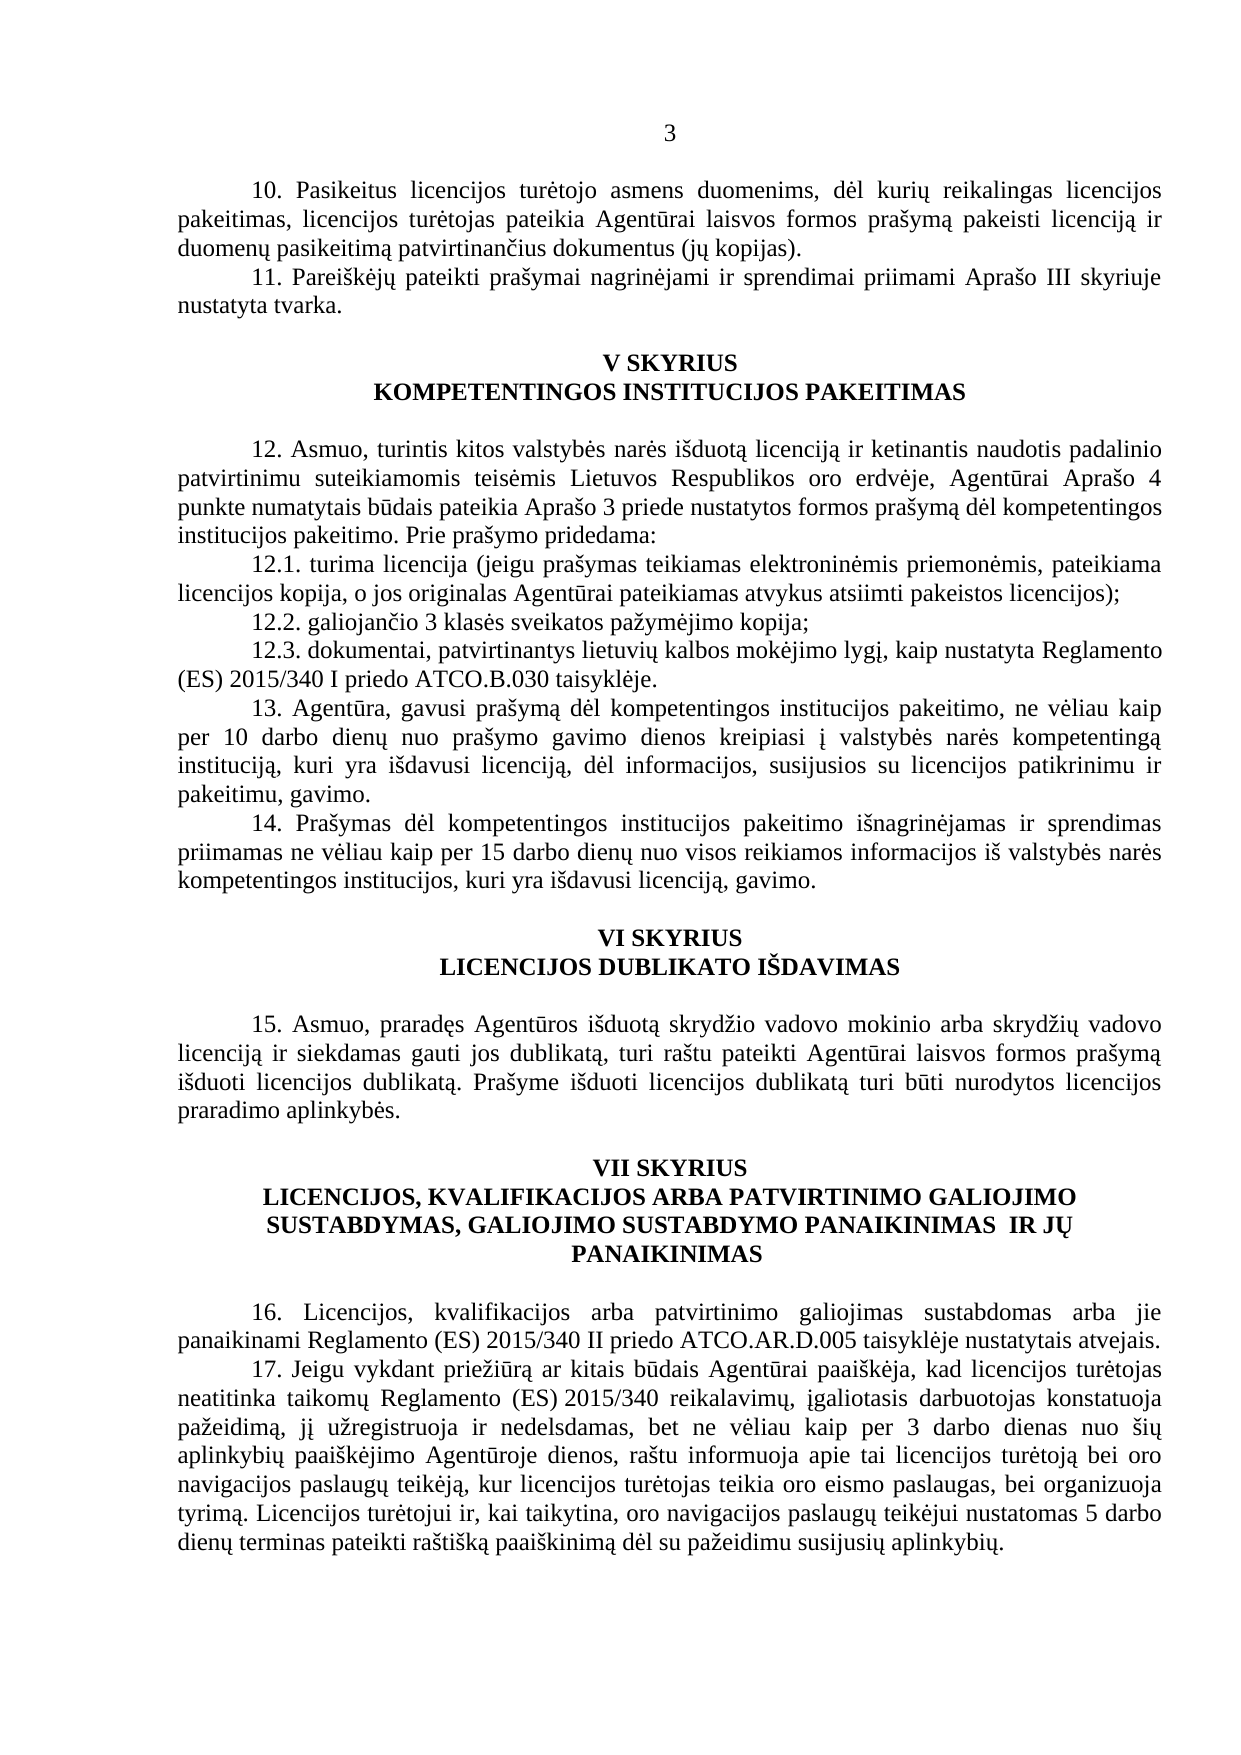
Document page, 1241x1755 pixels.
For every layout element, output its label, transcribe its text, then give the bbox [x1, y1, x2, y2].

text 12.3. dokumentai, patvirtinantys lietuvių kalbos mokėjimo lygį, kaip nustatyta Reglamento (ES) 2015/340 I priedo ATCO.B.030 taisyklėje. [177, 636, 1162, 693]
text V SKYRIUS [177, 348, 1162, 377]
text 15. Asmuo, praradęs Agentūros išduotą skrydžio vadovo mokinio arba skrydžių vadovo licenciją ir siekdamas gauti jos dublikatą, turi raštu pateikti Agentūrai laisvos formos prašymą išduoti licencijos dublikatą. Prašyme išduoti licencijos dublikatą turi būti nurodytos licencijos praradimo aplinkybės. [177, 1009, 1162, 1124]
text 10. Pasikeitus licencijos turėtojo asmens duomenims, dėl kurių reikalingas licencijos pakeitimas, licencijos turėtojas pateikia Agentūrai laisvos formos prašymą pakeisti licenciją ir duomenų pasikeitimą patvirtinančius dokumentus (jų kopijas). [177, 176, 1162, 262]
text 17. Jeigu vykdant priežiūrą ar kitais būdais Agentūrai paaiškėja, kad licencijos turėtojas neatitinka taikomų Reglamento (ES) 2015/340 reikalavimų, įgaliotasis darbuotojas konstatuoja pažeidimą, jį užregistruoja ir nedelsdamas, bet ne vėliau kaip per 3 darbo dienas nuo šių aplinkybių paaiškėjimo Agentūroje dienos, raštu informuoja apie tai licencijos turėtoją bei oro navigacijos paslaugų teikėją, kur licencijos turėtojas teikia oro eismo paslaugas, bei organizuoja tyrimą. Licencijos turėtojui ir, kai taikytina, oro navigacijos paslaugų teikėjui nustatomas 5 darbo dienų terminas pateikti raštišką paaiškinimą dėl su pažeidimu susijusių aplinkybių. [177, 1354, 1162, 1556]
text LICENCIJOS, KVALIFIKACIJOS ARBA PATVIRTINIMO GALIOJIMO SUSTABDYMAS, GALIOJIMO SUSTABDYMO PANAIKINIMAS IR JŲ PANAIKINIMAS [177, 1182, 1162, 1268]
text 12.2. galiojančio 3 klasės sveikatos pažymėjimo kopija; [177, 607, 1162, 636]
text KOMPETENTINGOS INSTITUCIJOS PAKEITIMAS [177, 377, 1162, 406]
text LICENCIJOS DUBLIKATO IŠDAVIMAS [177, 952, 1162, 981]
text 13. Agentūra, gavusi prašymą dėl kompetentingos institucijos pakeitimo, ne vėliau kaip per 10 darbo dienų nuo prašymo gavimo dienos kreipiasi į valstybės narės kompetentingą instituciją, kuri yra išdavusi licenciją, dėl informacijos, susijusios su licencijos patikrinimu ir pakeitimu, gavimo. [177, 693, 1162, 808]
text 11. Pareiškėjų pateikti prašymai nagrinėjami ir sprendimai priimami Aprašo III skyriuje nustatyta tvarka. [177, 262, 1162, 319]
text 16. Licencijos, kvalifikacijos arba patvirtinimo galiojimas sustabdomas arba jie panaikinami Reglamento (ES) 2015/340 II priedo ATCO.AR.D.005 taisyklėje nustatytais atvejais. [177, 1297, 1162, 1354]
text 14. Prašymas dėl kompetentingos institucijos pakeitimo išnagrinėjamas ir sprendimas priimamas ne vėliau kaip per 15 darbo dienų nuo visos reikiamos informacijos iš valstybės narės kompetentingos institucijos, kuri yra išdavusi licenciją, gavimo. [177, 808, 1162, 894]
text VI SKYRIUS [177, 923, 1162, 952]
text VII SKYRIUS [177, 1153, 1162, 1182]
text 12.1. turima licencija (jeigu prašymas teikiamas elektroninėmis priemonėmis, pateikiama licencijos kopija, o jos originalas Agentūrai pateikiamas atvykus atsiimti pakeistos licencijos); [177, 549, 1162, 607]
text 12. Asmuo, turintis kitos valstybės narės išduotą licenciją ir ketinantis naudotis padalinio patvirtinimu suteikiamomis teisėmis Lietuvos Respublikos oro erdvėje, Agentūrai Aprašo 4 punkte numatytais būdais pateikia Aprašo 3 priede nustatytos formos prašymą dėl kompetentingos institucijos pakeitimo. Prie prašymo pridedama: [177, 434, 1162, 549]
